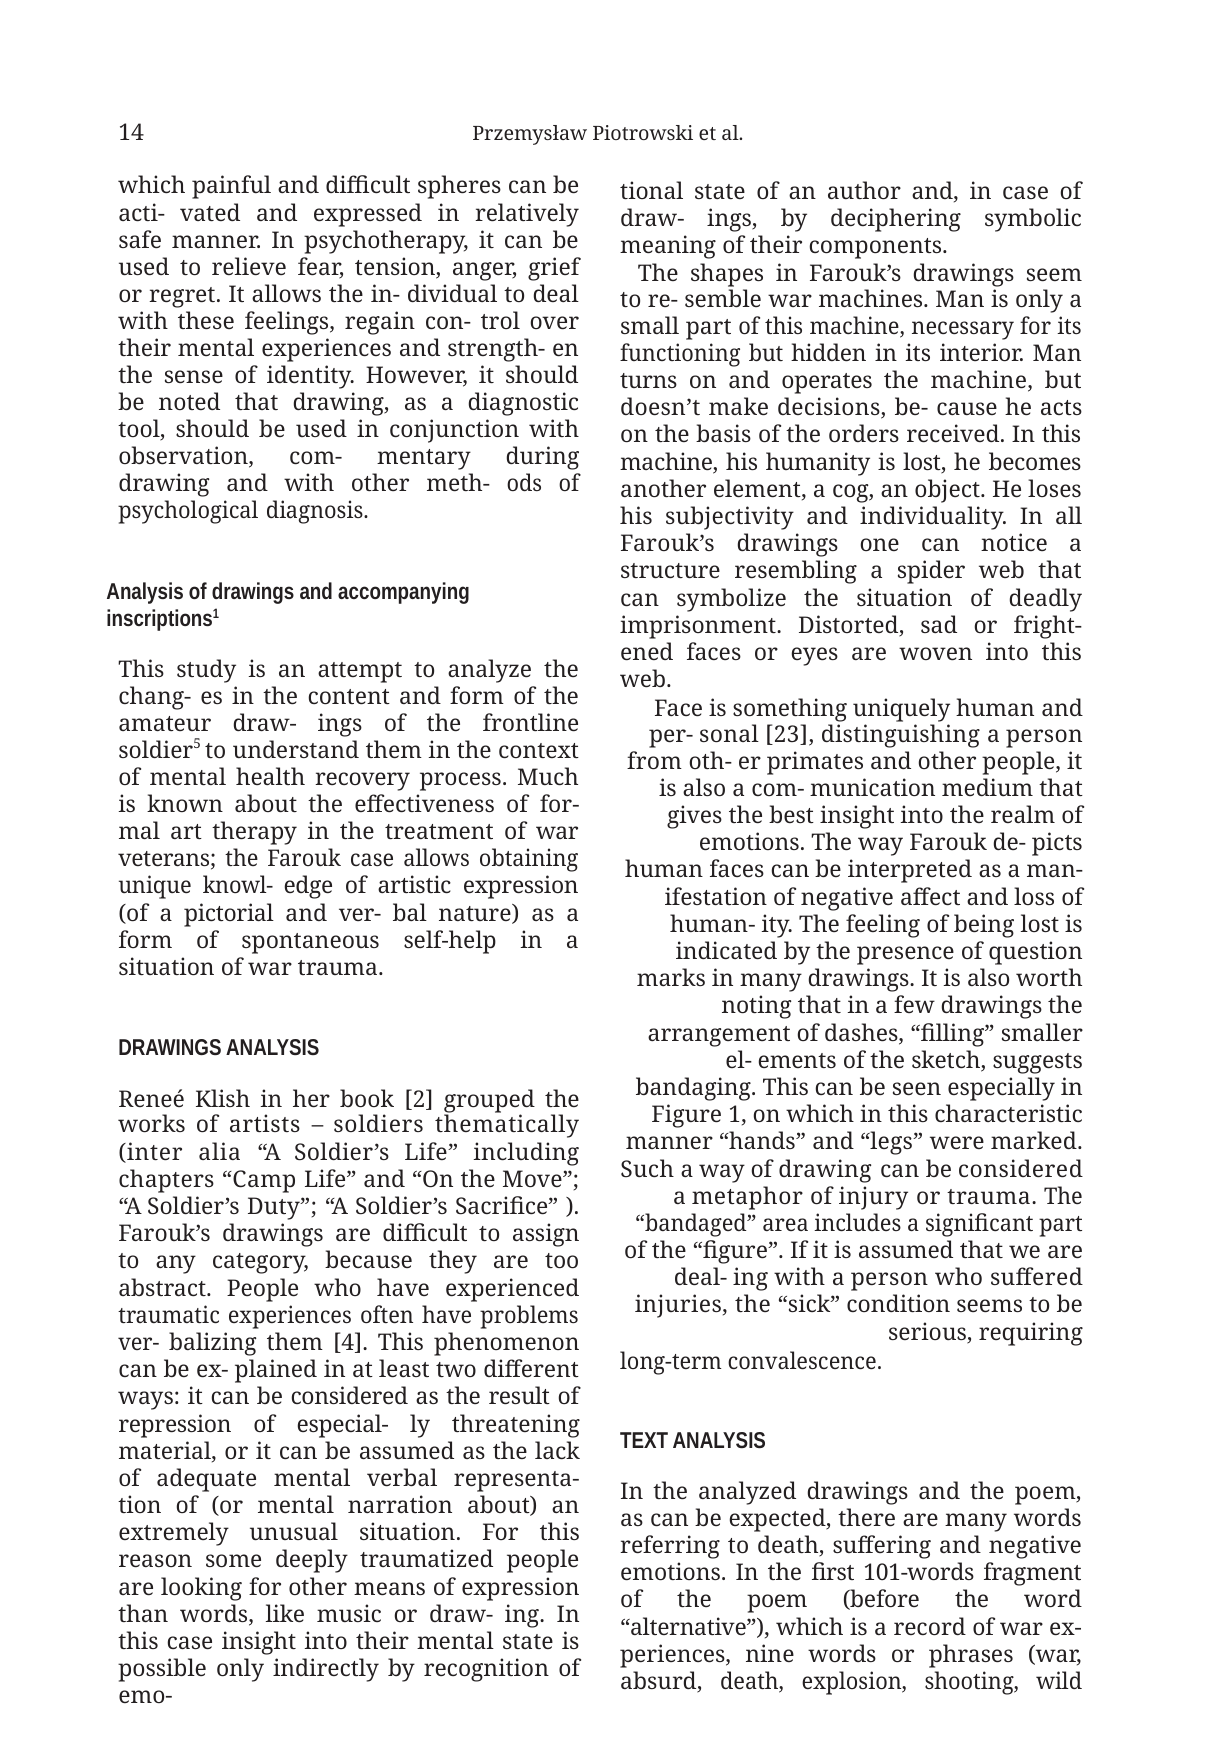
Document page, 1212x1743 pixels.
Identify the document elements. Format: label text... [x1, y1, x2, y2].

subtitle Analysis of drawings and accompanying inscriptions1 [106, 578, 483, 631]
text which painful and difficult spheres can be acti- vated and expressed in relatively safe manner. In psychotherapy, it can be used to relieve fear, tension, anger, grief or regret. It allows the in- dividual to deal with these feelings, regain con- trol over their mental experiences and strength- en the sense of identity. However, it should be noted that drawing, as a diagnostic tool, should be used in conjunction with observation, com- mentary during drawing and with other meth- ods of psychological diagnosis. [118, 172, 579, 524]
text 14 Przemysław Piotrowski et al. [118, 116, 1095, 147]
text This study is an attempt to analyze the chang- es in the content and form of the amateur draw- ings of the frontline soldier5 to understand them in the context of mental health recovery process. Much is known about the effectiveness of for- mal art therapy in the treatment of war veterans; the Farouk case allows obtaining unique knowl- edge of artistic expression (of a pictorial and ver- bal nature) as a form of spontaneous self-help in a situation of war trauma. [118, 656, 579, 981]
text The shapes in Farouk’s drawings seem to re- semble war machines. Man is only a small part of this machine, necessary for its functioning but hidden in its interior. Man turns on and operates the machine, but doesn’t make decisions, be- cause he acts on the basis of the orders received. In this machine, his humanity is lost, he becomes another element, a cog, an object. He loses his subjectivity and individuality. In all Farouk’s drawings one can notice a structure resembling a spider web that can symbolize the situation of deadly imprisonment. Distorted, sad or fright- ened faces or eyes are woven into this web. [620, 259, 1082, 694]
text tional state of an author and, in case of draw- ings, by deciphering symbolic meaning of their components. [620, 178, 1082, 259]
text Reneé Klish in her book [2] grouped the works of artists – soldiers thematically (inter alia “A Soldier’s Life” including chapters “Camp Life” and “On the Move”; “A Soldier’s Duty”; “A Soldier’s Sacrifice” ). Farouk’s drawings are difficult to assign to any category, because they are too abstract. People who have experienced traumatic experiences often have problems ver- balizing them [4]. This phenomenon can be ex- plained in at least two different ways: it can be considered as the result of repression of especial- ly threatening material, or it can be assumed as the lack of adequate mental verbal representa- tion of (or mental narration about) an extremely unusual situation. For this reason some deeply traumatized people are looking for other means of expression than words, like music or draw- ing. In this case insight into their mental state is possible only indirectly by recognition of emo- [118, 1085, 579, 1711]
subtitle DRAWINGS ANALYSIS [118, 1034, 579, 1061]
text In the analyzed drawings and the poem, as can be expected, there are many words referring to death, suffering and negative emotions. In the first 101-words fragment of the poem (before the word “alternative”), which is a record of war ex- periences, nine words or phrases (war, absurd, death, explosion, shooting, wild [620, 1478, 1082, 1694]
text long-term convalescence. [620, 1347, 1095, 1375]
text Face is something uniquely human and per- sonal [23], distinguishing a person from oth- er primates and other people, it is also a com- munication medium that gives the best insight into the realm of emotions. The way Farouk de- picts human faces can be interpreted as a man- ifestation of negative affect and loss of human- ity. The feeling of being lost is indicated by the presence of question marks in many drawings. It is also worth noting that in a few drawings the arrangement of dashes, “filling” smaller el- ements of the sketch, suggests bandaging. This can be seen especially in Figure 1, on which in this characteristic manner “hands” and “legs” were marked. Such a way of drawing can be considered a metaphor of injury or trauma. The “bandaged” area includes a significant part of the “figure”. If it is assumed that we are deal- ing with a person who suffered injuries, the “sick” condition seems to be serious, requiring [620, 694, 1083, 1347]
subtitle TEXT ANALYSIS [620, 1427, 1095, 1454]
